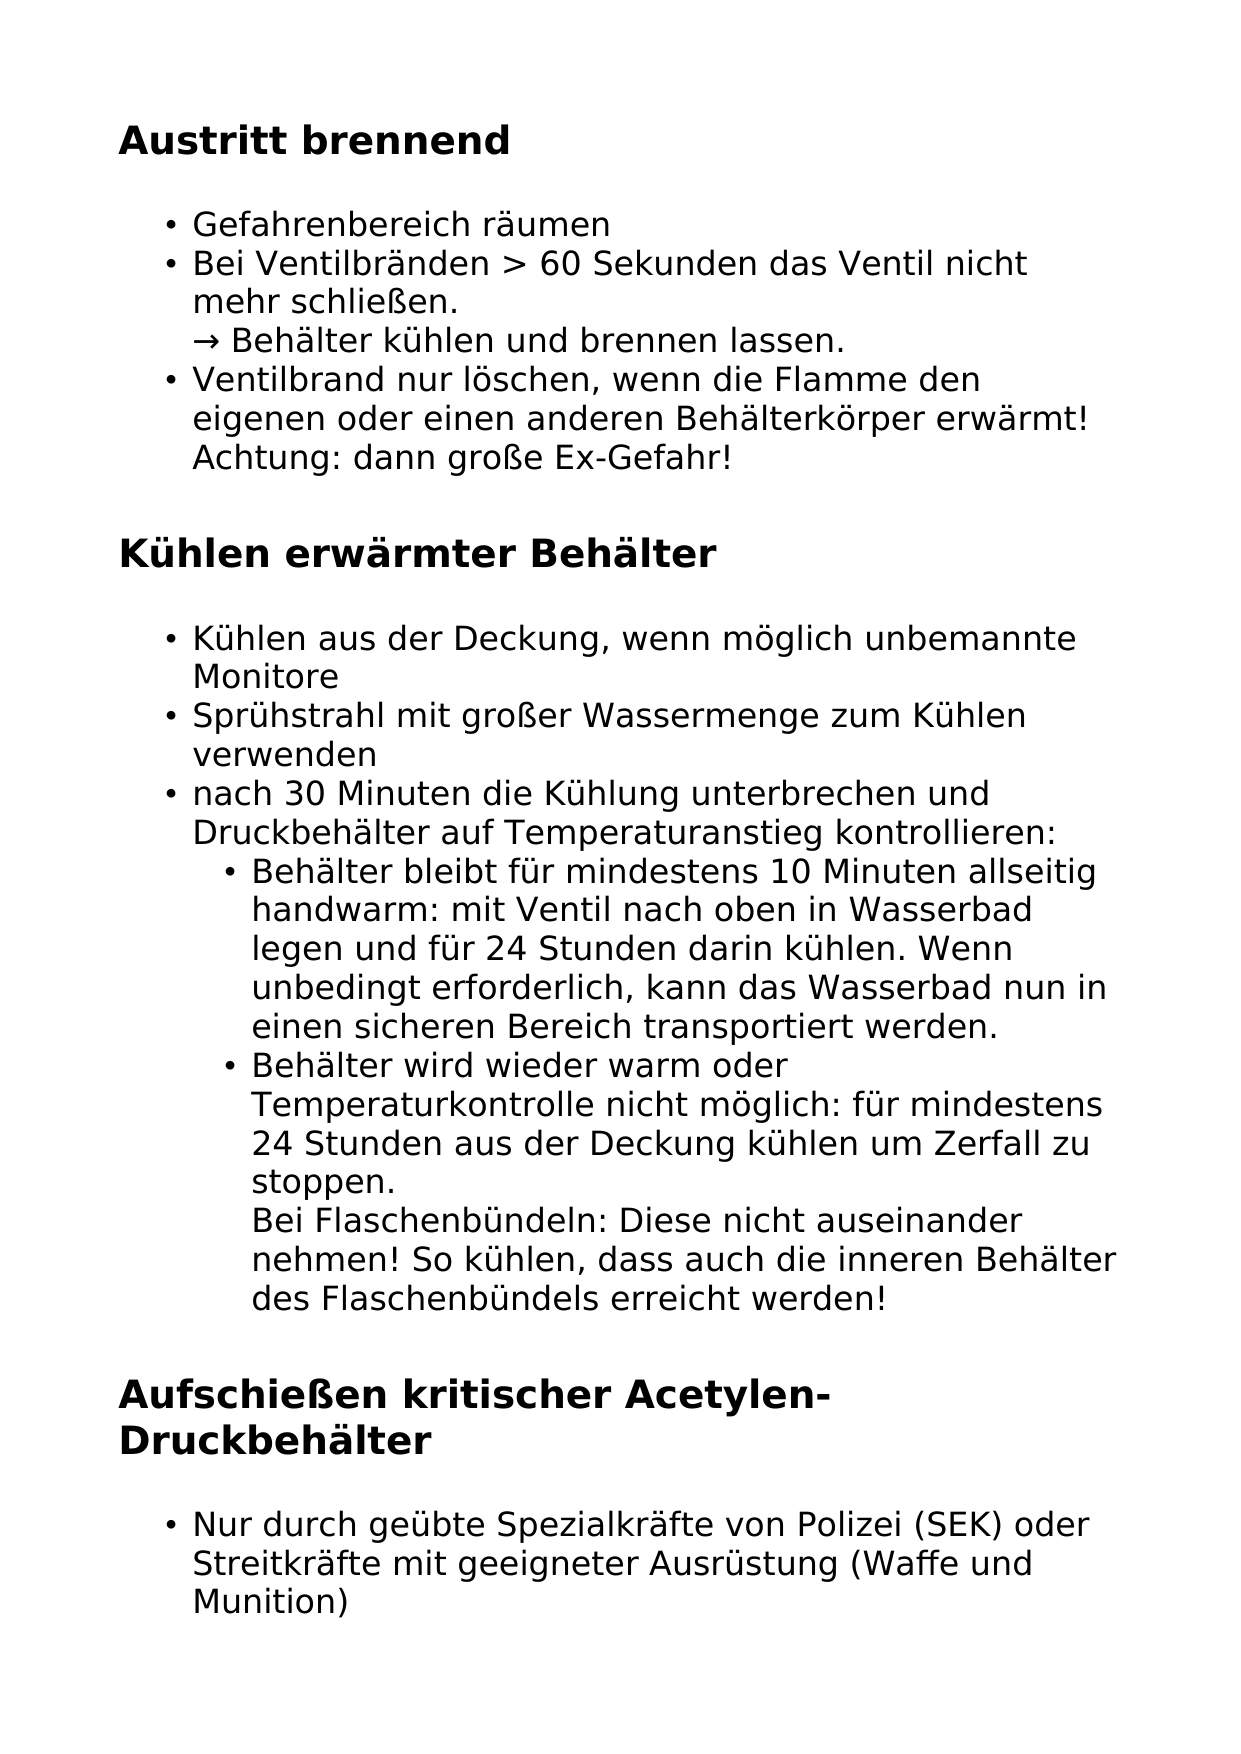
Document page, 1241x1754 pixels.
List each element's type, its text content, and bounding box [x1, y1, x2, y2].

list Ventilbrand nur löschen, wenn die Flamme den eigenen oder einen anderen Behälterkörper erwärmt! Achtung: dann große Ex-Gefahr! [177, 361, 1122, 477]
subtitle Aufschießen kritischer Acetylen-Druckbehälter [118, 1373, 1122, 1463]
list Kühlen aus der Deckung, wenn möglich unbemannte Monitore [177, 619, 1122, 697]
subtitle Kühlen erwärmter Behälter [118, 532, 1122, 577]
list nach 30 Minuten die Kühlung unterbrechen und Druckbehälter auf Temperaturanstieg kontrollieren: [177, 774, 1122, 852]
list Sprühstrahl mit großer Wassermenge zum Kühlen verwenden [177, 697, 1122, 774]
subtitle Austritt brennend [118, 118, 1122, 163]
list Nur durch geübte Spezialkräfte von Polizei (SEK) oder Streitkräfte mit geeigneter Ausrüstung (Waffe und Munition) [177, 1505, 1122, 1622]
list Bei Ventilbränden > 60 Sekunden das Ventil nicht mehr schließen. → Behälter kühlen und brennen lassen. [177, 244, 1122, 361]
list Behälter wird wieder warm oder Temperaturkontrolle nicht möglich: für mindestens 24 Stunden aus der Deckung kühlen um Zerfall zu stoppen. Bei Flaschenbündeln: Diese nicht auseinander nehmen! So kühlen, dass auch die inneren Behälter des Flaschenbündels erreicht werden! [236, 1046, 1122, 1318]
list Behälter bleibt für mindestens 10 Minuten allseitig handwarm: mit Ventil nach oben in Wasserbad legen und für 24 Stunden darin kühlen. Wenn unbedingt erforderlich, kann das Wasserbad nun in einen sicheren Bereich transportiert werden. [236, 852, 1122, 1046]
list Gefahrenbereich räumen [177, 205, 1122, 244]
